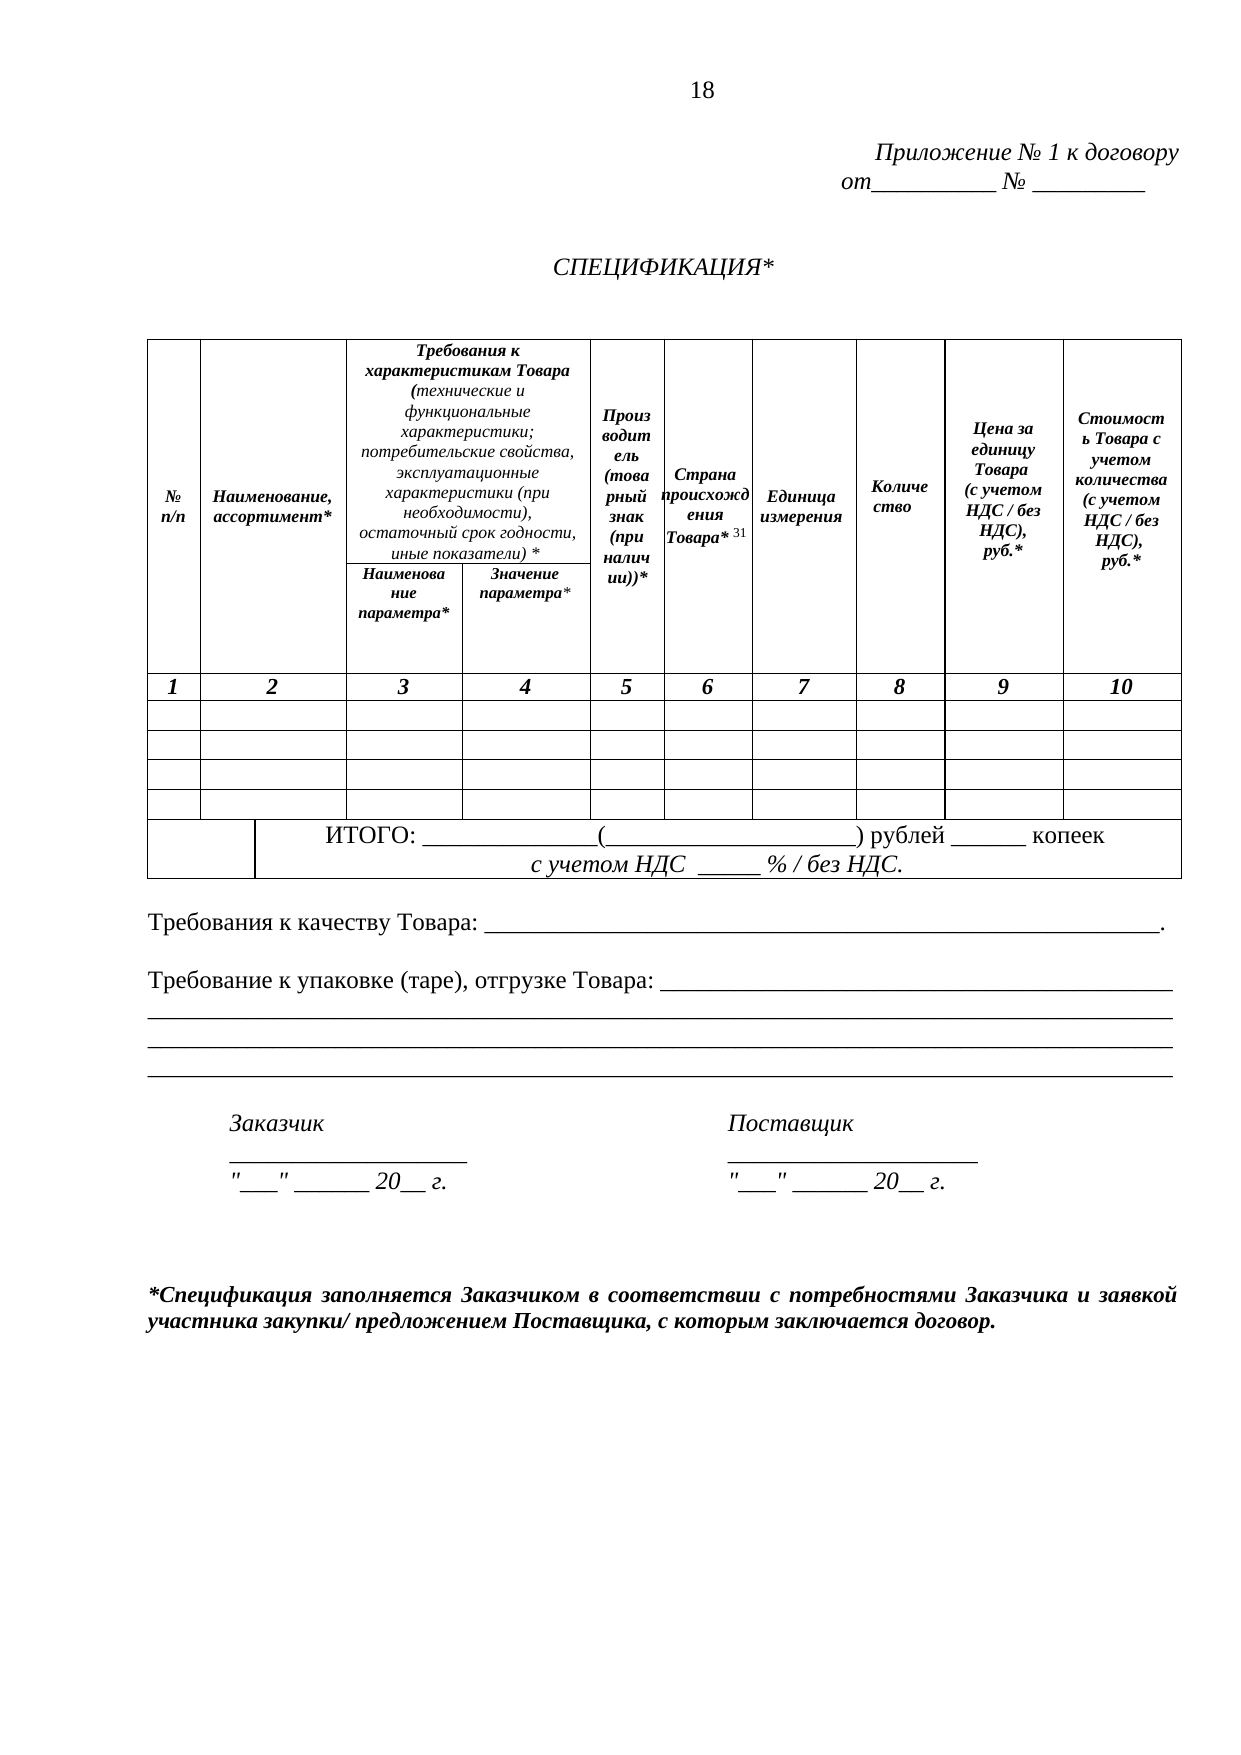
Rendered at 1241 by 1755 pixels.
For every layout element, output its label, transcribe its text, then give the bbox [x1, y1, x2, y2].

table_header Единица измерения [753, 340, 856, 672]
table_cell [1064, 790, 1181, 819]
table_cell [946, 731, 1063, 759]
text СПЕЦИФИКАЦИЯ* [148, 252, 1181, 281]
table_cell [946, 790, 1063, 819]
table_cell [857, 790, 944, 819]
table_cell ИТОГО: ______________(____________________) рублей ______ копеек с учетом НДС _____ % / без НДС. [256, 820, 1181, 877]
table_cell Наименование параметра* [347, 564, 462, 672]
table_cell [857, 701, 944, 729]
table_header Производитель (товарный знак (при наличии))* [591, 340, 664, 672]
table_cell [347, 701, 462, 729]
table_header Количество [857, 340, 944, 672]
table_cell 1 [148, 674, 200, 700]
table_cell [665, 760, 752, 789]
table_cell 9 [946, 674, 1063, 700]
table_cell [946, 760, 1063, 789]
table_cell 3 [347, 674, 462, 700]
table_cell [347, 731, 462, 759]
table_cell Значение параметра* [463, 564, 590, 672]
table_cell [665, 731, 752, 759]
text от__________ № _________ [148, 166, 1181, 195]
table_cell [857, 760, 944, 789]
table_cell [753, 760, 856, 789]
table_header Заказчик ___________________ "___" ______ 20__ г. [159, 1109, 657, 1223]
table_header Требования к характеристикам Товара (технические и функциональные характеристики; потребительские свойства, эксплуатационные характеристики (при необходимости), остаточный срок годности, иные показатели) * [347, 340, 590, 563]
table_cell [347, 790, 462, 819]
table_cell [463, 760, 590, 789]
text Требования к качеству Товара: ______________________________________________________. [148, 907, 1181, 936]
table_cell [148, 701, 200, 729]
table_cell [1064, 760, 1181, 789]
table_cell [665, 701, 752, 729]
table_cell 5 [591, 674, 664, 700]
table_cell [201, 731, 346, 759]
table_cell 8 [857, 674, 944, 700]
table_cell [591, 760, 664, 789]
text ______________________________________________________________________________________________________________________________________________________________________________________________________________________________________________________ [148, 993, 1181, 1080]
table_cell [148, 820, 254, 877]
table_cell 2 [201, 674, 346, 700]
table_cell [591, 790, 664, 819]
table_cell [148, 731, 200, 759]
table_cell [857, 731, 944, 759]
table_header Наименование, ассортимент* [201, 340, 346, 672]
text Приложение № 1 к договору [222, 137, 1181, 166]
table_cell [753, 790, 856, 819]
table_cell [347, 760, 462, 789]
table_cell [148, 760, 200, 789]
table_cell 7 [753, 674, 856, 700]
text Требование к упаковке (таре), отгрузке Товара: _________________________________________ [148, 965, 1181, 993]
table_header Страна происхождения Товара* [665, 340, 752, 672]
table_cell [665, 790, 752, 819]
table_header № п/п [148, 340, 200, 672]
table_cell [753, 701, 856, 729]
table_cell [201, 790, 346, 819]
text *Спецификация заполняется Заказчиком в соответствии с потребностями Заказчика и заявкой участника закупки/ предложением Поставщика, с которым заключается договор. [148, 1281, 1181, 1334]
table_cell [1064, 731, 1181, 759]
table_header Цена за единицу Товара (с учетом НДС / без НДС), руб.* [946, 340, 1063, 672]
table_cell 6 [665, 674, 752, 700]
table_cell [591, 701, 664, 729]
table_cell 10 [1064, 674, 1181, 700]
table_cell [753, 731, 856, 759]
table_cell [1064, 701, 1181, 729]
table_cell [148, 790, 200, 819]
table_cell [591, 731, 664, 759]
table_cell [201, 760, 346, 789]
table_cell [463, 790, 590, 819]
table_cell [463, 701, 590, 729]
table_cell [946, 701, 1063, 729]
table_header Стоимость Товара с учетом количества (с учетом НДС / без НДС), руб.* [1064, 340, 1181, 672]
table_cell [201, 701, 346, 729]
table_header Поставщик ____________________ "___" ______ 20__ г. [658, 1109, 1156, 1223]
table_cell [463, 731, 590, 759]
table_cell 4 [463, 674, 590, 700]
